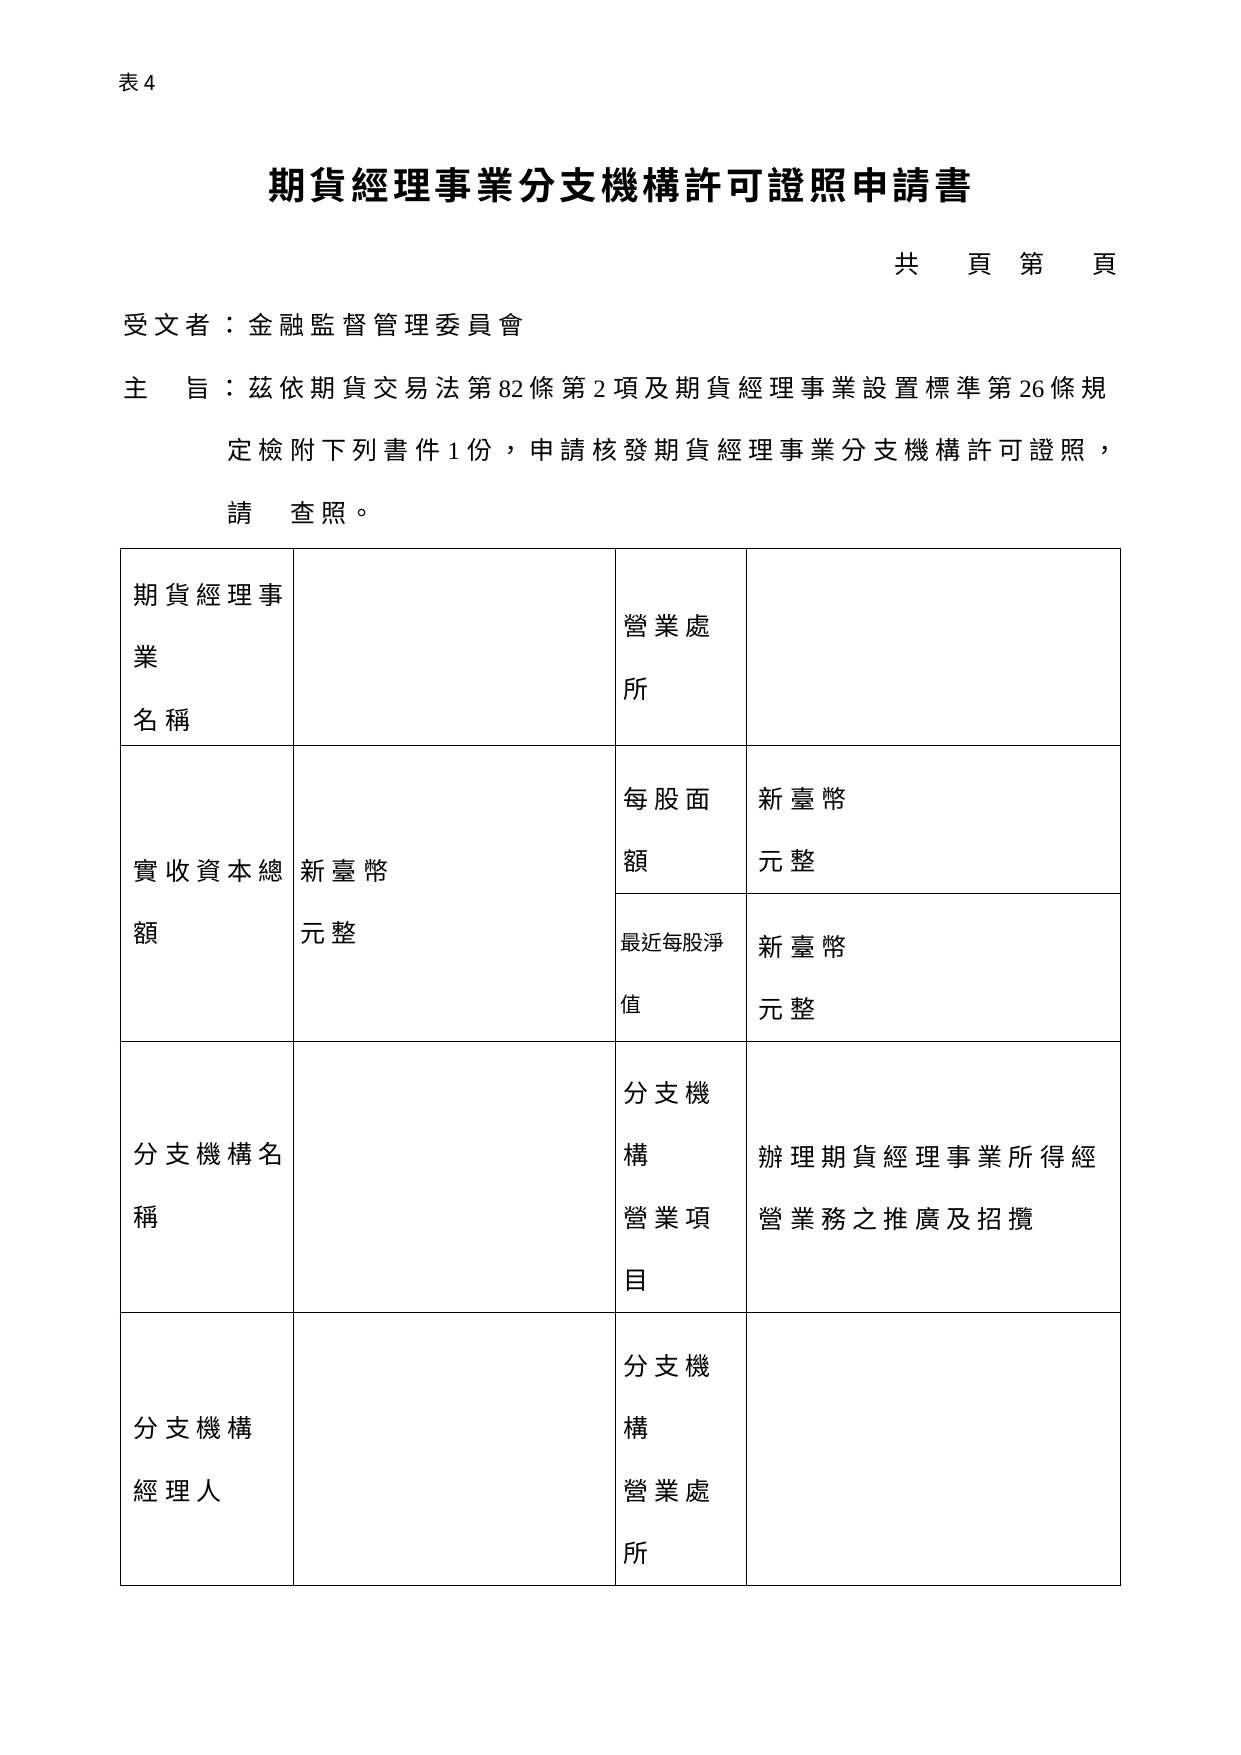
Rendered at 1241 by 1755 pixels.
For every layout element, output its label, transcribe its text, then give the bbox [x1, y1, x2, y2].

table_cell 實收資本總額 [121, 746, 293, 1041]
table_cell 分支機構 經理人 [121, 1313, 293, 1585]
table_header [294, 549, 615, 745]
table_cell 最近每股淨值 [616, 894, 746, 1041]
table_cell 新臺幣 元整 [747, 894, 1120, 1041]
subtitle 期貨經理事業分支機構許可證照申請書 [120, 142, 1120, 204]
table_cell 分支機構名稱 [121, 1042, 293, 1312]
table_header 期貨經理事業 名稱 [121, 549, 293, 745]
table_cell [294, 1313, 615, 1585]
table_header 營業處所 [616, 549, 746, 745]
table_cell [747, 1313, 1120, 1585]
table_cell 分支機構 營業處所 [616, 1313, 746, 1585]
table_cell 新臺幣 元整 [294, 746, 615, 1041]
table_cell [294, 1042, 615, 1312]
table_header [747, 549, 1120, 745]
table_cell 辦理期貨經理事業所得經營業務之推廣及招攬 [747, 1042, 1120, 1312]
subtitle 共 頁 第 頁 [120, 220, 1120, 282]
text 主 旨：茲依期貨交易法第82條第2項及期貨經理事業設置標準第26條規定檢附下列書件1份，申請核發期貨經理事業分支機構許可證照，請 查照。 [120, 345, 1120, 532]
subtitle 受文者：金融監督管理委員會 [120, 282, 1120, 345]
table_cell 每股面額 [616, 746, 746, 893]
table_cell 新臺幣 元整 [747, 746, 1120, 893]
table_cell 分支機構 營業項目 [616, 1042, 746, 1312]
